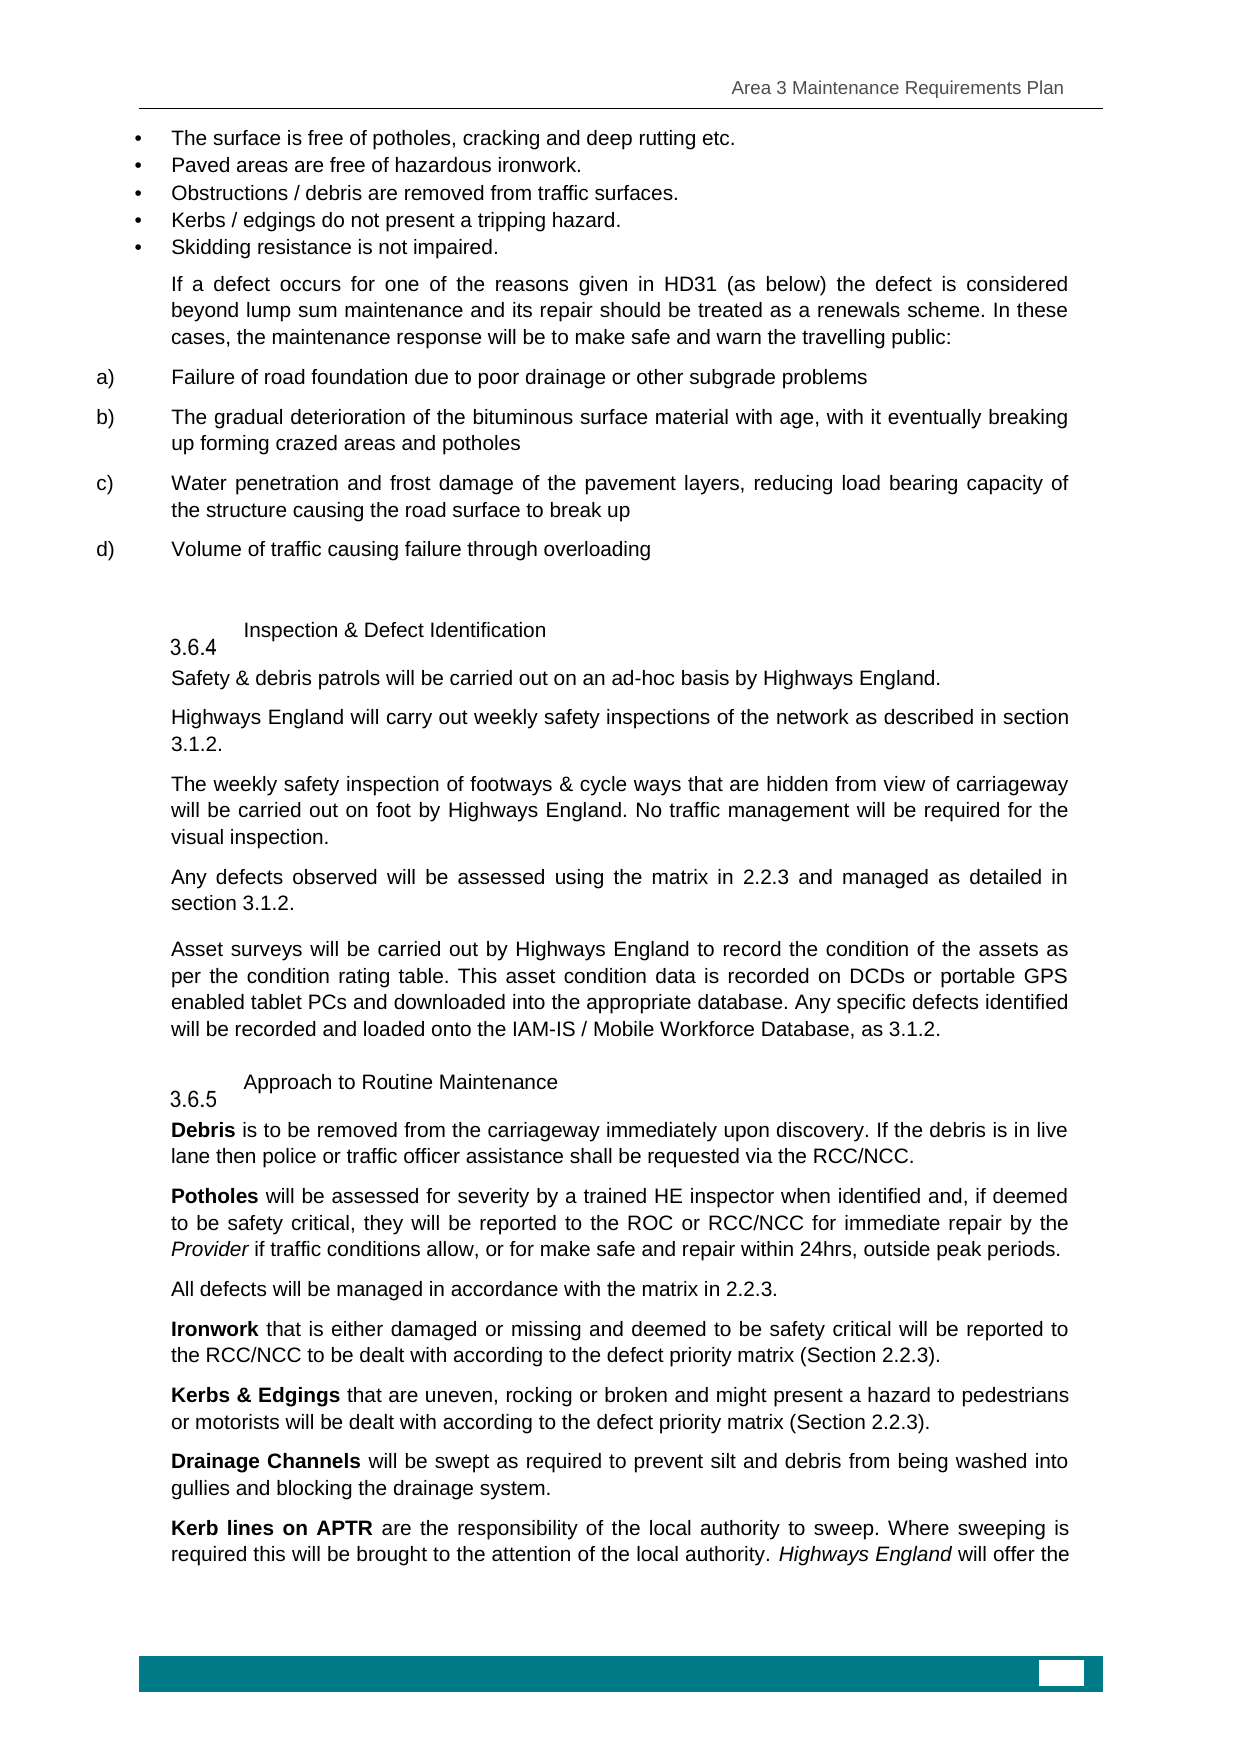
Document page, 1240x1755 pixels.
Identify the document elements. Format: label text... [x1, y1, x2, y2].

text Kerbs & Edgings that are uneven, rocking or broken and might present a hazard to pedestrians or motorists will be dealt with according to the defect priority matrix (Section 2.2.3). [171, 1383, 1070, 1433]
list The surface is free of potholes, cracking and deep rutting etc. [134, 126, 1070, 150]
list Kerbs / edgings do not present a tripping hazard. [134, 208, 1070, 232]
list Water penetration and frost damage of the pavement layers, reducing load bearing capacity of the structure causing the road surface to break up [96, 471, 1070, 521]
text Kerb lines on APTR are the responsibility of the local authority to sweep. Where sweeping is required this will be brought to the attention of the local authority. Highways England will offer the [171, 1516, 1070, 1566]
text Inspection & Defect Identification [170, 618, 1119, 655]
text Debris is to be removed from the carriageway immediately upon discovery. If the debris is in live lane then police or traffic officer assistance shall be requested via the RCC/NCC. [171, 1118, 1070, 1168]
text If a defect occurs for one of the reasons given in HD31 (as below) the defect is considered beyond lump sum maintenance and its repair should be treated as a renewals scheme. In these cases, the maintenance response will be to make safe and warn the travelling public: [171, 272, 1070, 349]
list Volume of traffic causing failure through overloading [96, 537, 1070, 561]
text The weekly safety inspection of footways & cycle ways that are hidden from view of carriageway will be carried out on foot by Highways England. No traffic management will be required for the visual inspection. [171, 772, 1070, 849]
text Ironwork that is either damaged or missing and deemed to be safety critical will be reported to the RCC/NCC to be dealt with according to the defect priority matrix (Section 2.2.3). [171, 1317, 1070, 1367]
text Safety & debris patrols will be carried out on an ad-hoc basis by Highways England. [171, 665, 1070, 689]
text All defects will be managed in accordance with the matrix in 2.2.3. [171, 1277, 1070, 1301]
list Paved areas are free of hazardous ironwork. [134, 153, 1070, 177]
list The gradual deterioration of the bituminous surface material with age, with it eventually breaking up forming crazed areas and potholes [96, 404, 1070, 455]
text Approach to Routine Maintenance [170, 1070, 1119, 1107]
text Any defects observed will be assessed using the matrix in 2.2.3 and managed as detailed in section 3.1.2. [171, 864, 1070, 915]
list Skidding resistance is not impaired. [134, 235, 1070, 259]
text Drainage Channels will be swept as required to prevent silt and debris from being washed into gullies and blocking the drainage system. [171, 1449, 1070, 1500]
text Asset surveys will be carried out by Highways England to record the condition of the assets as per the condition rating table. This asset condition data is recorded on DCDs or portable GPS enabled tablet PCs and downloaded into the appropriate database. Any specific defects identified will be recorded and loaded onto the IAM-IS / Mobile Workforce Database, as 3.1.2. [171, 937, 1070, 1041]
text Potholes will be assessed for severity by a trained HE inspector when identified and, if deemed to be safety critical, they will be reported to the ROC or RCC/NCC for immediate repair by the Provider if traffic conditions allow, or for make safe and repair within 24hrs, outside peak periods. [171, 1184, 1070, 1261]
list Failure of road foundation due to poor drainage or other subgrade problems [96, 365, 1070, 389]
text Highways England will carry out weekly safety inspections of the network as described in section 3.1.2. [171, 705, 1070, 756]
list Obstructions / debris are removed from traffic surfaces. [134, 180, 1070, 204]
